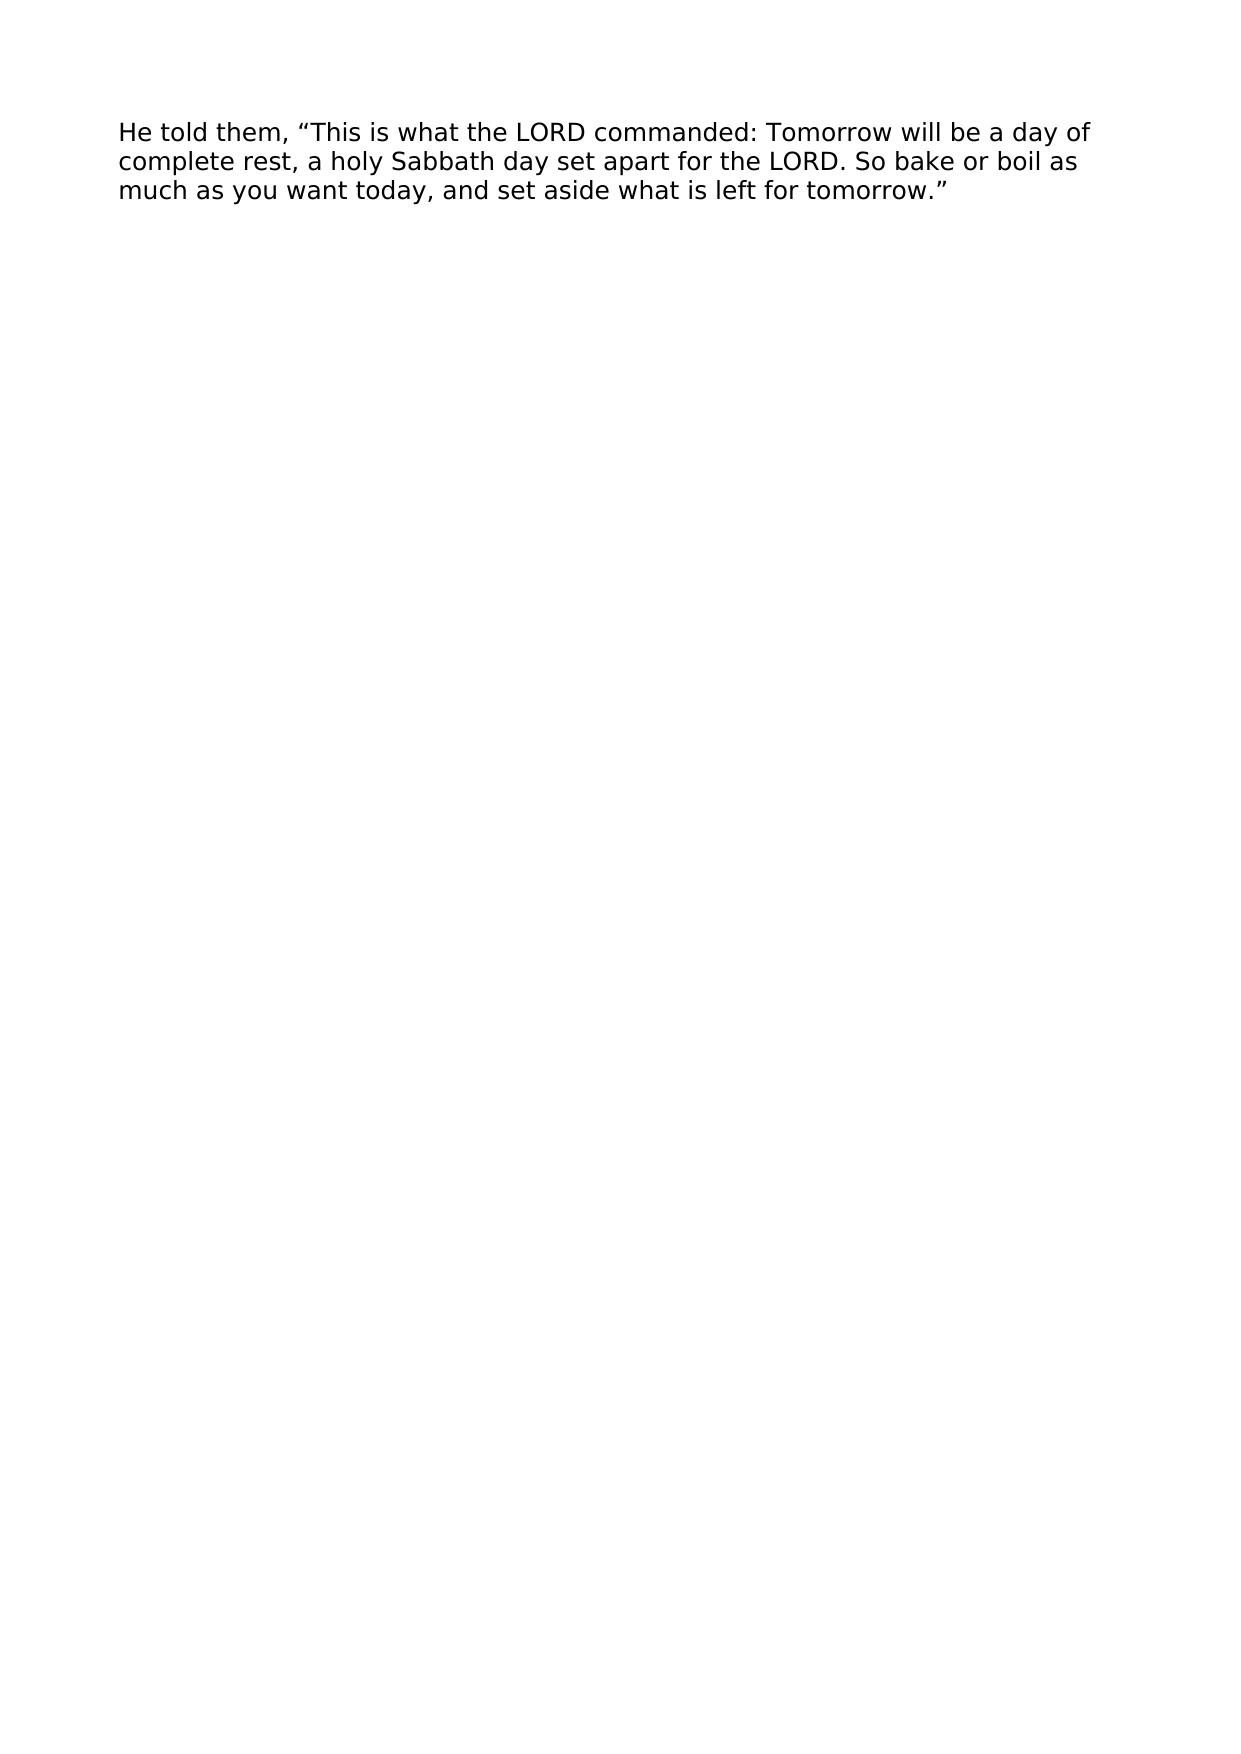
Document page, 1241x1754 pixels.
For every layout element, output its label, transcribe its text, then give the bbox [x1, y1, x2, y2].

text He told them, “This is what the LORD commanded: Tomorrow will be a day of complete rest, a holy Sabbath day set apart for the LORD. So bake or boil as much as you want today, and set aside what is left for tomorrow.” [118, 118, 1122, 206]
